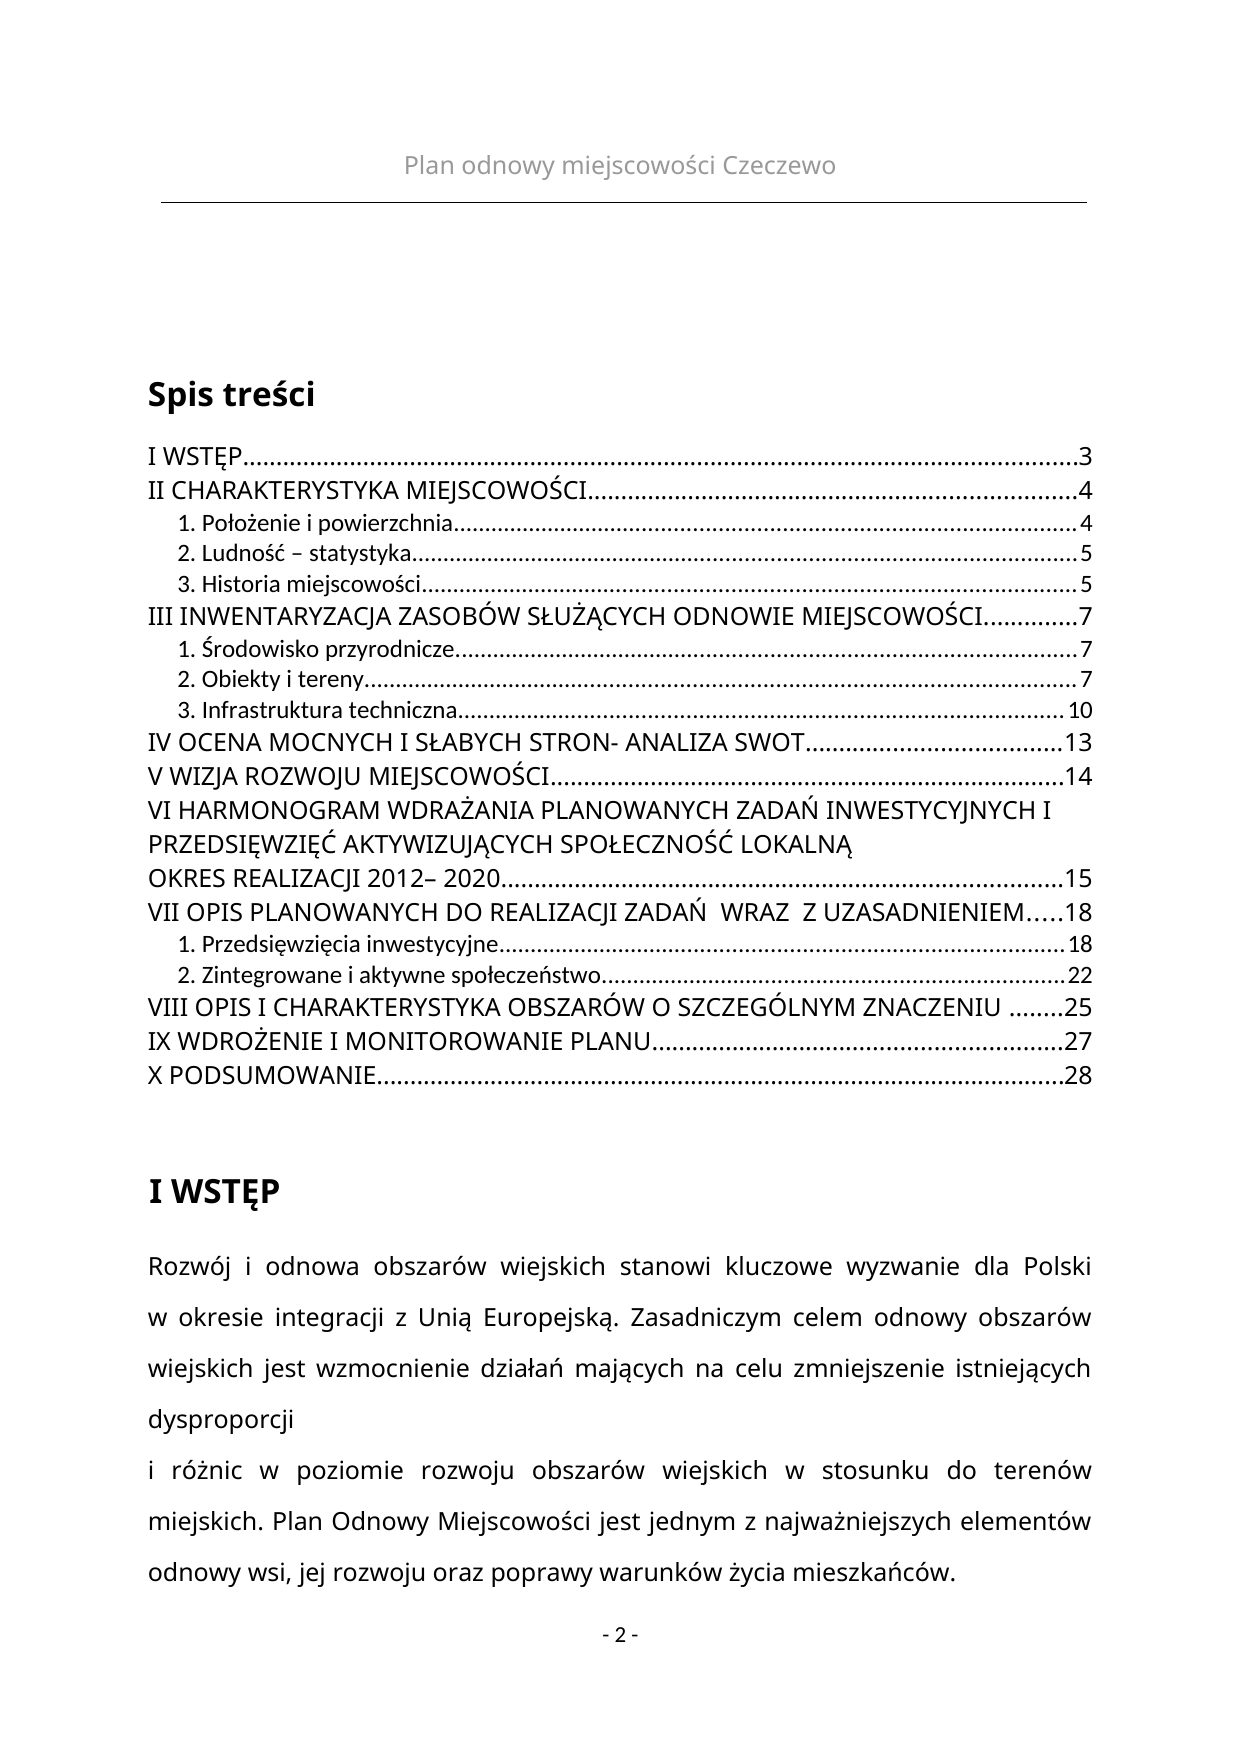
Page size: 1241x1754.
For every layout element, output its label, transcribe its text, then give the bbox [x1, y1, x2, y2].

text 2. Zintegrowane i aktywne społeczeństwo. 22 [177, 959, 1093, 990]
text VI HARMONOGRAM WDRAŻANIA PLANOWANYCH ZADAŃ INWESTYCYJNYCH I PRZEDSIĘWZIĘĆ AKTYWIZUJĄCYCH SPOŁECZNOŚĆ LOKALNĄ OKRES REALIZACJI 2012– 2020 15 [148, 792, 1093, 894]
text Rozwój i odnowa obszarów wiejskich stanowi kluczowe wyzwanie dla Polski w okresie integracji z Unią Europejską. Zasadniczym celem odnowy obszarów wiejskich jest wzmocnienie działań mających na celu zmniejszenie istniejących dysproporcji i różnic w poziomie rozwoju obszarów wiejskich w stosunku do terenów miejskich. Plan Odnowy Miejscowości jest jednym z najważniejszych elementów odnowy wsi, jej rozwoju oraz poprawy warunków życia mieszkańców. [148, 1248, 1093, 1589]
text X PODSUMOWANIE 28 [148, 1058, 1093, 1092]
text VII OPIS PLANOWANYCH DO REALIZACJI ZADAŃ WRAZ Z UZASADNIENIEM 18 [148, 894, 1093, 929]
subtitle WSTĘP [148, 1168, 1093, 1213]
text 3. Historia miejscowości 5 [177, 568, 1093, 599]
text I WSTĘP 3 [148, 439, 1093, 473]
text 1. Położenie i powierzchnia 4 [177, 507, 1093, 538]
text 2. Obiekty i tereny. 7 [177, 663, 1093, 694]
text IV OCENA MOCNYCH I SŁABYCH STRON- ANALIZA SWOT 13 [148, 724, 1093, 758]
text VIII OPIS I CHARAKTERYSTYKA OBSZARÓW O SZCZEGÓLNYM ZNACZENIU 25 [148, 990, 1093, 1024]
text 2. Ludność – statystyka 5 [177, 538, 1093, 568]
text IX WDROŻENIE I MONITOROWANIE PLANU 27 [148, 1024, 1093, 1058]
text V WIZJA ROZWOJU MIEJSCOWOŚCI 14 [148, 758, 1093, 792]
text II CHARAKTERYSTYKA MIEJSCOWOŚCI 4 [148, 473, 1093, 507]
text 1. Środowisko przyrodnicze. 7 [177, 633, 1093, 663]
subtitle Spis treści [148, 371, 1093, 416]
text 3. Infrastruktura techniczna 10 [177, 694, 1093, 724]
text 1. Przedsięwzięcia inwestycyjne 18 [177, 929, 1093, 959]
text III INWENTARYZACJA ZASOBÓW SŁUŻĄCYCH ODNOWIE MIEJSCOWOŚCI. 7 [148, 599, 1093, 633]
